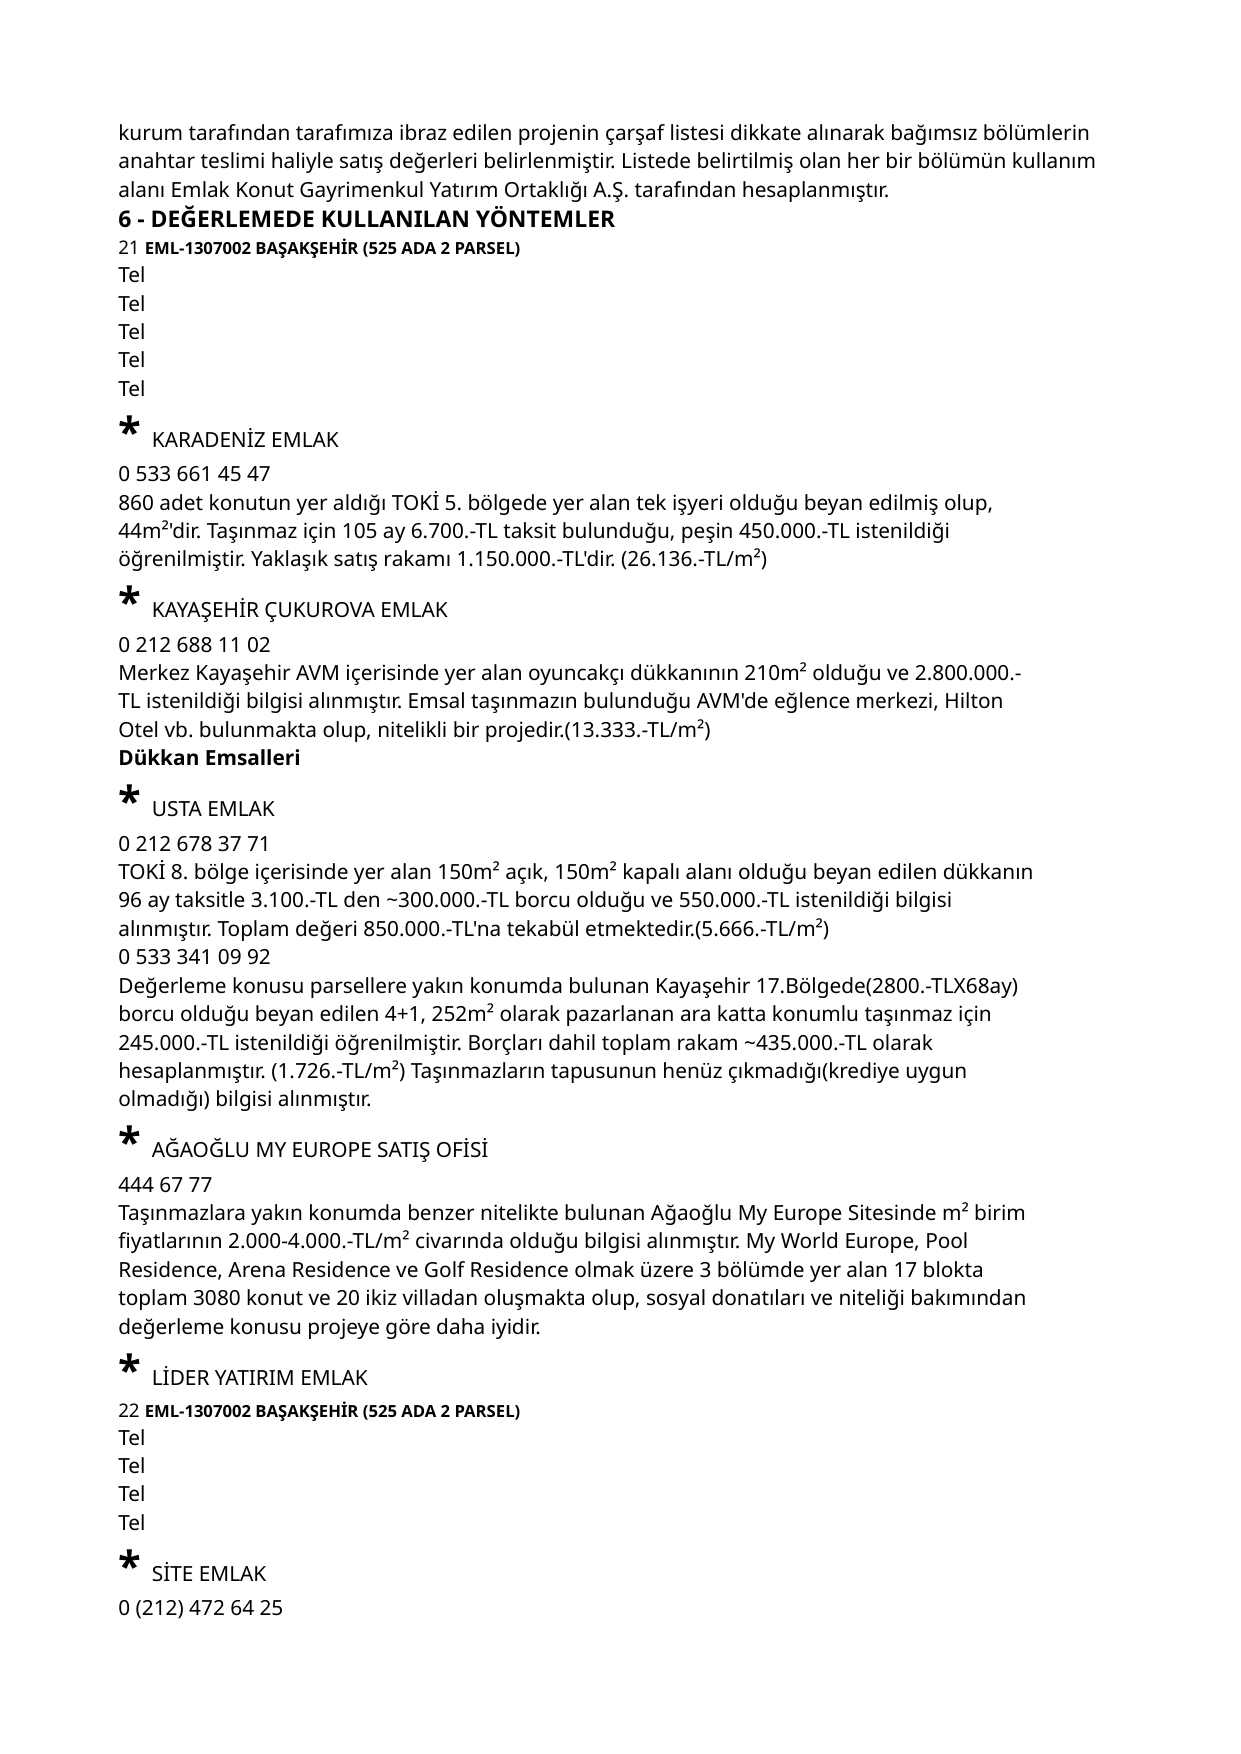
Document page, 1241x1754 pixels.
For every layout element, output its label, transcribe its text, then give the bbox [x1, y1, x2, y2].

text Değerleme konusu parsellere yakın konumda bulunan Kayaşehir 17.Bölgede(2800.-TLX68ay) [118, 971, 1122, 999]
text alınmıştır. Toplam değeri 850.000.-TL'na tekabül etmektedir.(5.666.-TL/m²) [118, 914, 1122, 942]
text Tel [118, 346, 1122, 374]
text 0 212 688 11 02 [118, 630, 1122, 658]
text 44m²'dir. Taşınmaz için 105 ay 6.700.-TL taksit bulunduğu, peşin 450.000.-TL istenildiği [118, 516, 1122, 544]
text 0 (212) 472 64 25 [118, 1593, 1122, 1622]
text kurum tarafından tarafımıza ibraz edilen projenin çarşaf listesi dikkate alınarak bağımsız bölümlerin [118, 118, 1122, 147]
text Otel vb. bulunmakta olup, nitelikli bir projedir.(13.333.-TL/m²) [118, 715, 1122, 743]
text 0 212 678 37 71 [118, 829, 1122, 857]
text TL istenildiği bilgisi alınmıştır. Emsal taşınmazın bulunduğu AVM'de eğlence merkezi, Hilton [118, 687, 1122, 715]
text hesaplanmıştır. (1.726.-TL/m²) Taşınmazların tapusunun henüz çıkmadığı(krediye uygun [118, 1056, 1122, 1084]
text 21 EML-1307002 BAŞAKŞEHİR (525 ADA 2 PARSEL) [118, 235, 1122, 260]
text * LİDER YATIRIM EMLAK [118, 1340, 1122, 1397]
text 444 67 77 [118, 1170, 1122, 1198]
text Taşınmazlara yakın konumda benzer nitelikte bulunan Ağaoğlu My Europe Sitesinde m² birim [118, 1198, 1122, 1227]
text * USTA EMLAK [118, 772, 1122, 829]
text 0 533 661 45 47 [118, 459, 1122, 488]
text Dükkan Emsalleri [118, 743, 1122, 772]
text 0 533 341 09 92 [118, 942, 1122, 971]
text 245.000.-TL istenildiği öğrenilmiştir. Borçları dahil toplam rakam ~435.000.-TL olarak [118, 1028, 1122, 1056]
text * AĞAOĞLU MY EUROPE SATIŞ OFİSİ [118, 1113, 1122, 1170]
text Tel [118, 289, 1122, 317]
text Tel [118, 1423, 1122, 1451]
text 96 ay taksitle 3.100.-TL den ~300.000.-TL borcu olduğu ve 550.000.-TL istenildiği bilgisi [118, 886, 1122, 914]
text Tel [118, 317, 1122, 346]
text 6 - DEĞERLEMEDE KULLANILAN YÖNTEMLER [118, 203, 1122, 235]
text Tel [118, 1479, 1122, 1508]
text Merkez Kayaşehir AVM içerisinde yer alan oyuncakçı dükkanının 210m² olduğu ve 2.800.000.- [118, 658, 1122, 687]
text alanı Emlak Konut Gayrimenkul Yatırım Ortaklığı A.Ş. tarafından hesaplanmıştır. [118, 175, 1122, 203]
text Tel [118, 1451, 1122, 1479]
text * SİTE EMLAK [118, 1536, 1122, 1593]
text fiyatlarının 2.000-4.000.-TL/m² civarında olduğu bilgisi alınmıştır. My World Europe, Pool [118, 1227, 1122, 1255]
text 22 EML-1307002 BAŞAKŞEHİR (525 ADA 2 PARSEL) [118, 1397, 1122, 1423]
text Tel [118, 260, 1122, 289]
text olmadığı) bilgisi alınmıştır. [118, 1084, 1122, 1113]
text * KAYAŞEHİR ÇUKUROVA EMLAK [118, 573, 1122, 630]
text Residence, Arena Residence ve Golf Residence olmak üzere 3 bölümde yer alan 17 blokta [118, 1255, 1122, 1283]
text Tel [118, 374, 1122, 402]
text toplam 3080 konut ve 20 ikiz villadan oluşmakta olup, sosyal donatıları ve niteliği bakımından [118, 1283, 1122, 1312]
text * KARADENİZ EMLAK [118, 402, 1122, 459]
text değerleme konusu projeye göre daha iyidir. [118, 1312, 1122, 1340]
text öğrenilmiştir. Yaklaşık satış rakamı 1.150.000.-TL'dir. (26.136.-TL/m²) [118, 544, 1122, 573]
text anahtar teslimi haliyle satış değerleri belirlenmiştir. Listede belirtilmiş olan her bir bölümün kullanım [118, 147, 1122, 175]
text 860 adet konutun yer aldığı TOKİ 5. bölgede yer alan tek işyeri olduğu beyan edilmiş olup, [118, 488, 1122, 516]
text Tel [118, 1508, 1122, 1536]
text borcu olduğu beyan edilen 4+1, 252m² olarak pazarlanan ara katta konumlu taşınmaz için [118, 999, 1122, 1028]
text TOKİ 8. bölge içerisinde yer alan 150m² açık, 150m² kapalı alanı olduğu beyan edilen dükkanın [118, 857, 1122, 886]
